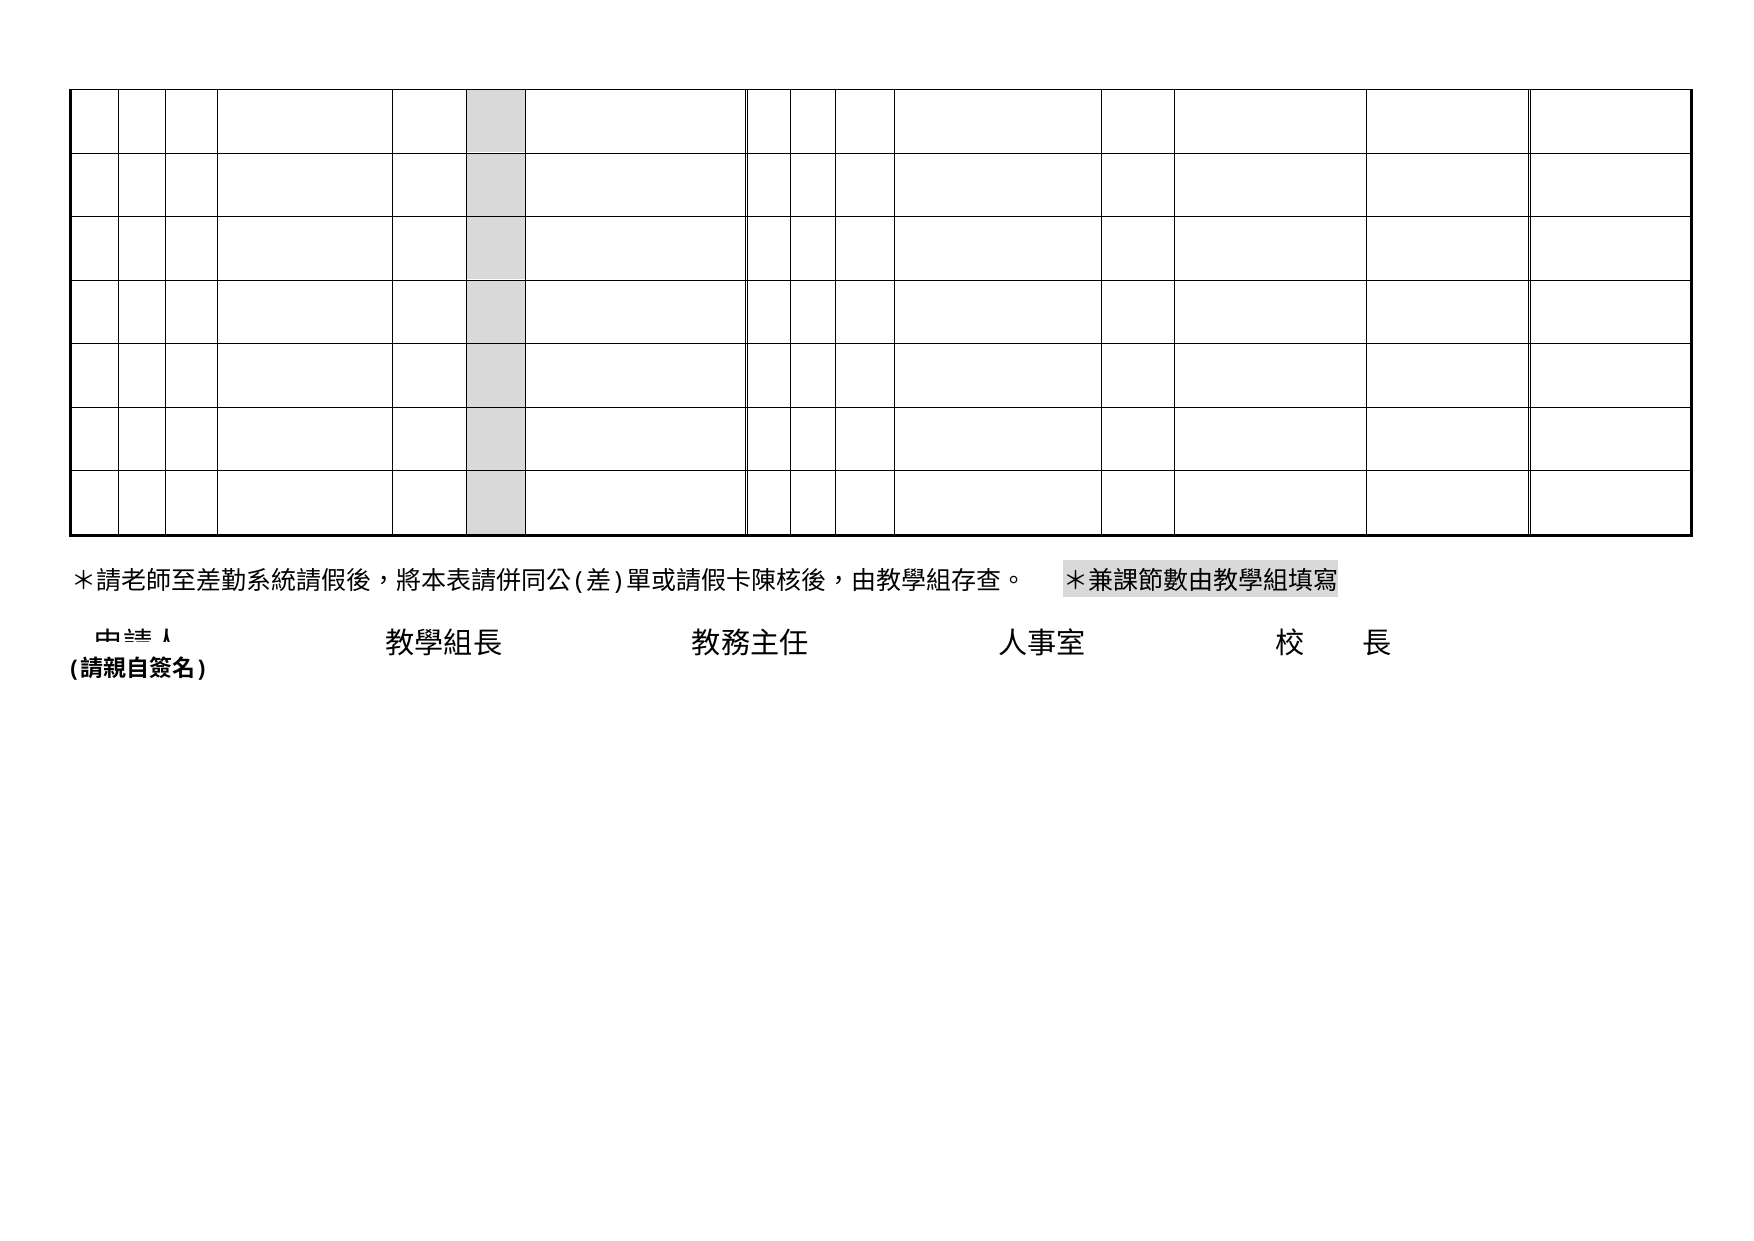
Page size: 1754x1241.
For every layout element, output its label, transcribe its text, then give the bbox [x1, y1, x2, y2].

table_cell [166, 90, 217, 152]
table_cell [1367, 471, 1528, 534]
table_cell [1102, 471, 1174, 534]
table_cell [1367, 154, 1528, 216]
table_cell [467, 154, 525, 216]
table_cell [218, 217, 392, 279]
table_cell [119, 471, 165, 534]
table_cell [1102, 90, 1174, 152]
table_cell [895, 408, 1101, 470]
table_cell [895, 90, 1101, 152]
table_cell [1367, 90, 1528, 152]
table_cell [1175, 217, 1366, 279]
table_cell [526, 471, 745, 534]
table_cell [1531, 281, 1690, 343]
table_cell [1367, 344, 1528, 407]
table_cell [1367, 408, 1528, 470]
table_cell [836, 344, 894, 407]
table_cell [119, 281, 165, 343]
table_cell [166, 344, 217, 407]
table_cell [1102, 408, 1174, 470]
table_cell [791, 281, 835, 343]
table_cell [218, 90, 392, 152]
table_cell [1175, 408, 1366, 470]
table_cell [72, 408, 118, 470]
table_cell [72, 90, 118, 152]
table_cell [748, 281, 790, 343]
table_cell [526, 217, 745, 279]
table_cell [1175, 90, 1366, 152]
table_cell [836, 90, 894, 152]
table_cell [748, 90, 790, 152]
table_cell [218, 344, 392, 407]
table_cell [166, 281, 217, 343]
text ＊請老師至差勤系統請假後，將本表請併同公(差)單或請假卡陳核後，由教學組存查。 ＊兼課節數由教學組填寫 [71, 537, 1683, 599]
table_cell [836, 217, 894, 279]
table_cell [119, 90, 165, 152]
table_cell [1102, 281, 1174, 343]
text (請親自簽名) [67, 650, 226, 683]
table_cell [72, 471, 118, 534]
table_cell [1531, 344, 1690, 407]
table_cell [836, 281, 894, 343]
table_cell [393, 471, 466, 534]
table_cell [1367, 281, 1528, 343]
table_cell [526, 281, 745, 343]
table_cell [791, 154, 835, 216]
table_cell [72, 281, 118, 343]
table_cell [1175, 154, 1366, 216]
table_cell [218, 408, 392, 470]
table_cell [119, 344, 165, 407]
table_cell [1102, 344, 1174, 407]
table_cell [393, 217, 466, 279]
table_cell [748, 217, 790, 279]
table_cell [895, 471, 1101, 534]
table_cell [467, 344, 525, 407]
table_cell [1175, 344, 1366, 407]
table_cell [1175, 471, 1366, 534]
table_cell [166, 154, 217, 216]
table_cell [748, 471, 790, 534]
table_cell [393, 281, 466, 343]
table_cell [72, 344, 118, 407]
table_cell [467, 217, 525, 279]
table_cell [895, 217, 1101, 279]
table_cell [119, 408, 165, 470]
table_cell [1531, 154, 1690, 216]
table_cell [791, 471, 835, 534]
table_cell [467, 281, 525, 343]
table_cell [791, 344, 835, 407]
table_cell [748, 154, 790, 216]
table_cell [895, 154, 1101, 216]
table_cell [218, 471, 392, 534]
table_cell [1531, 471, 1690, 534]
table_cell [218, 281, 392, 343]
table_cell [72, 154, 118, 216]
table_cell [467, 471, 525, 534]
table_cell [1531, 217, 1690, 279]
table_cell [119, 217, 165, 279]
table_cell [836, 154, 894, 216]
table_cell [836, 471, 894, 534]
table_cell [393, 90, 466, 152]
table_cell [1531, 90, 1690, 152]
table_cell [218, 154, 392, 216]
table_cell [393, 344, 466, 407]
table_cell [393, 154, 466, 216]
table_cell [166, 471, 217, 534]
table_cell [526, 344, 745, 407]
table_cell [526, 408, 745, 470]
table_cell [393, 408, 466, 470]
table_cell [526, 90, 745, 152]
table_cell [791, 408, 835, 470]
table_cell [526, 154, 745, 216]
table_cell [791, 90, 835, 152]
table_cell [748, 408, 790, 470]
table_cell [467, 90, 525, 152]
table_cell [1175, 281, 1366, 343]
table_cell [791, 217, 835, 279]
table_cell [1102, 154, 1174, 216]
table_cell [748, 344, 790, 407]
table_cell [836, 408, 894, 470]
table_cell [166, 217, 217, 279]
table_cell [1102, 217, 1174, 279]
table_cell [895, 344, 1101, 407]
table_cell [119, 154, 165, 216]
table_cell [1531, 408, 1690, 470]
table_cell [895, 281, 1101, 343]
table_cell [1367, 217, 1528, 279]
table_cell [72, 217, 118, 279]
table_cell [166, 408, 217, 470]
text 申請人 教學組長 教務主任 人事室 校 長 [52, 599, 1683, 717]
table_cell [467, 408, 525, 470]
